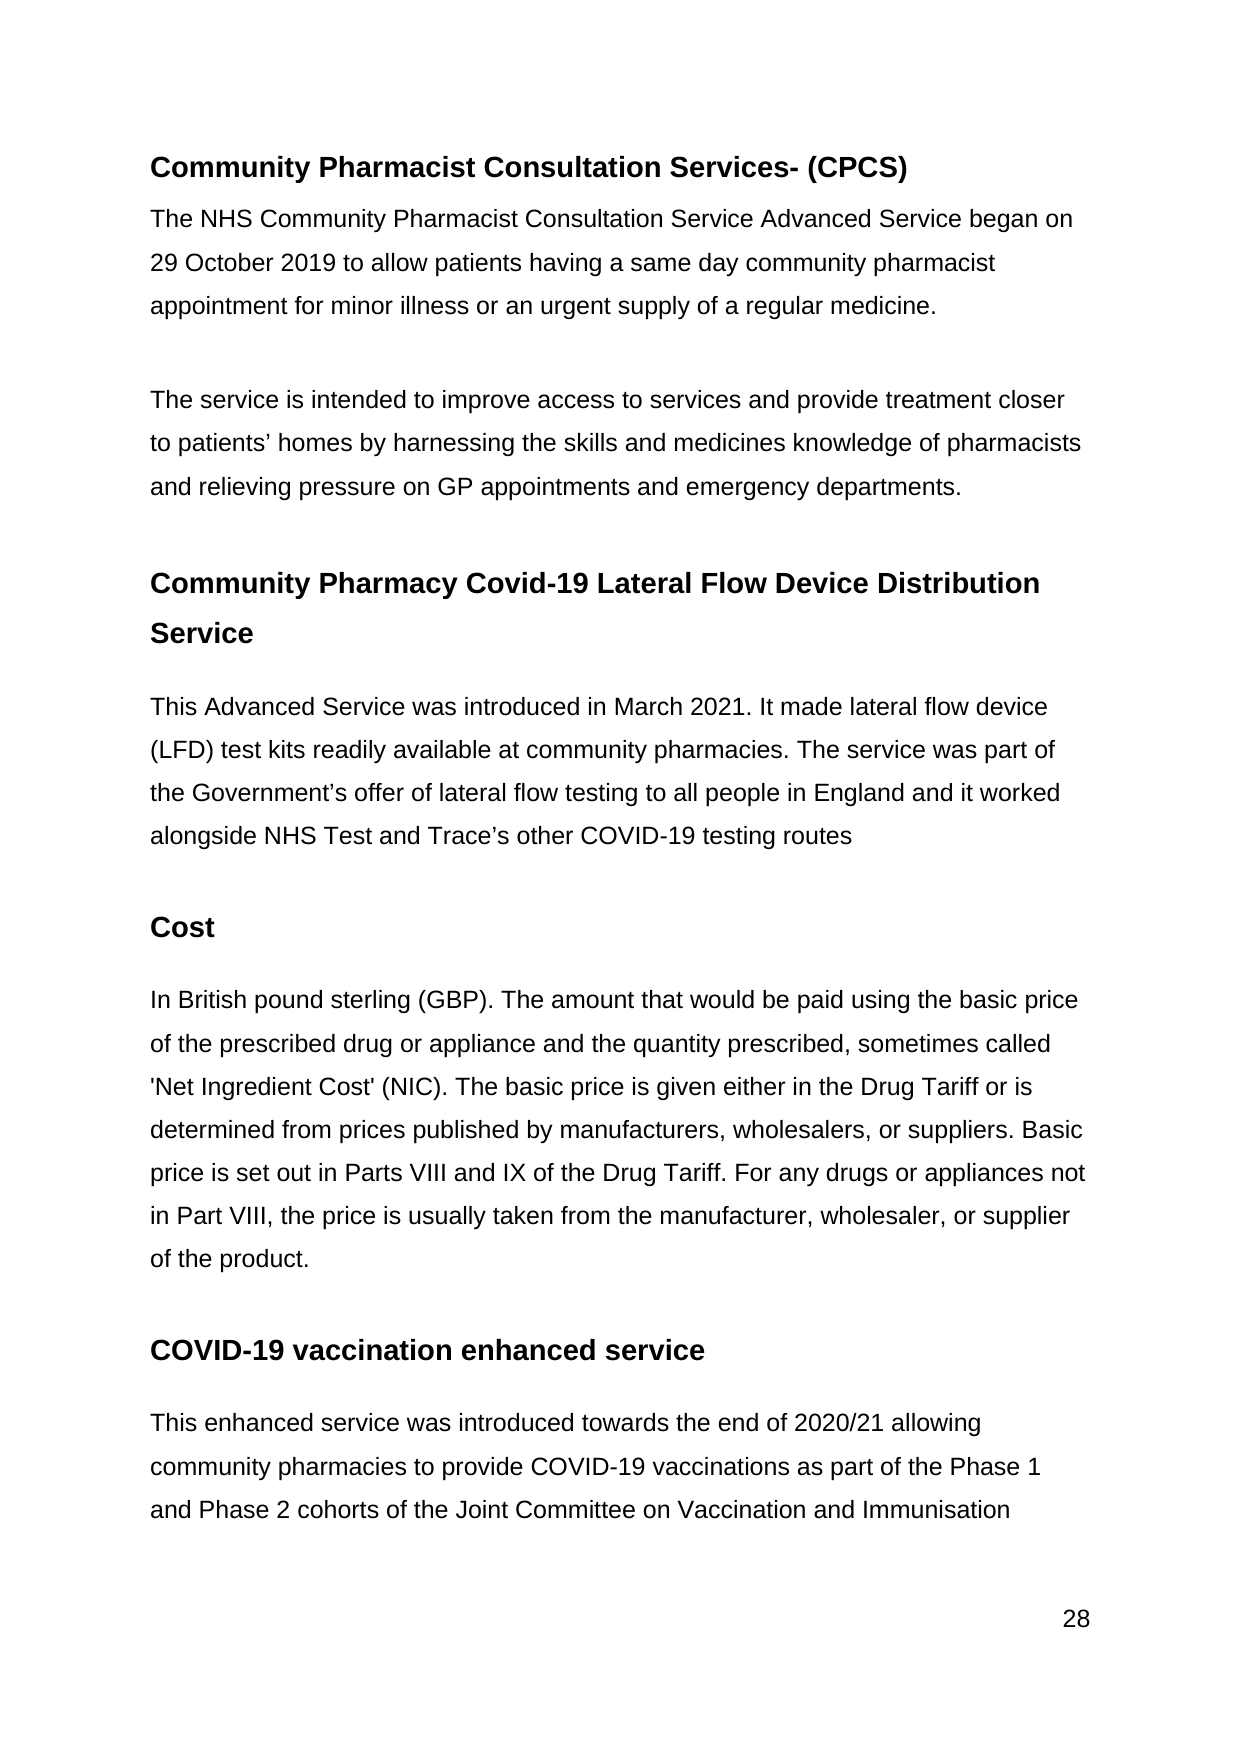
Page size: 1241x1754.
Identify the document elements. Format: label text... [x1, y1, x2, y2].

subtitle Cost [150, 910, 1090, 944]
text This Advanced Service was introduced in March 2021. It made lateral flow device (LFD) test kits readily available at community pharmacies. The service was part of the Government’s offer of lateral flow testing to all people in England and it worked alongside NHS Test and Trace’s other COVID-19 testing routes [150, 692, 1090, 850]
subtitle The service is intended to improve access to services and provide treatment closer to patients’ homes by harnessing the skills and medicines knowledge of pharmacists and relieving pressure on GP appointments and emergency departments. [150, 385, 1090, 500]
text This enhanced service was introduced towards the end of 2020/21 allowing community pharmacies to provide COVID-19 vaccinations as part of the Phase 1 and Phase 2 cohorts of the Joint Committee on Vaccination and Immunisation [150, 1408, 1090, 1523]
subtitle COVID-19 vaccination enhanced service [150, 1333, 1090, 1367]
subtitle Community Pharmacist Consultation Services- (CPCS) [150, 150, 1090, 183]
subtitle The NHS Community Pharmacist Consultation Service Advanced Service began on 29 October 2019 to allow patients having a same day community pharmacist appointment for minor illness or an urgent supply of a regular medicine. [150, 204, 1090, 319]
subtitle Community Pharmacy Covid-19 Lateral Flow Device Distribution Service [150, 566, 1090, 650]
text In British pound sterling (GBP). The amount that would be paid using the basic price of the prescribed drug or appliance and the quantity prescribed, sometimes called 'Net Ingredient Cost' (NIC). The basic price is given either in the Drug Tariff or is determined from prices published by manufacturers, wholesalers, or suppliers. Basic price is set out in Parts VIII and IX of the Drug Tariff. For any drugs or appliances not in Part VIII, the price is usually taken from the manufacturer, wholesaler, or supplier of the product. [150, 985, 1090, 1273]
